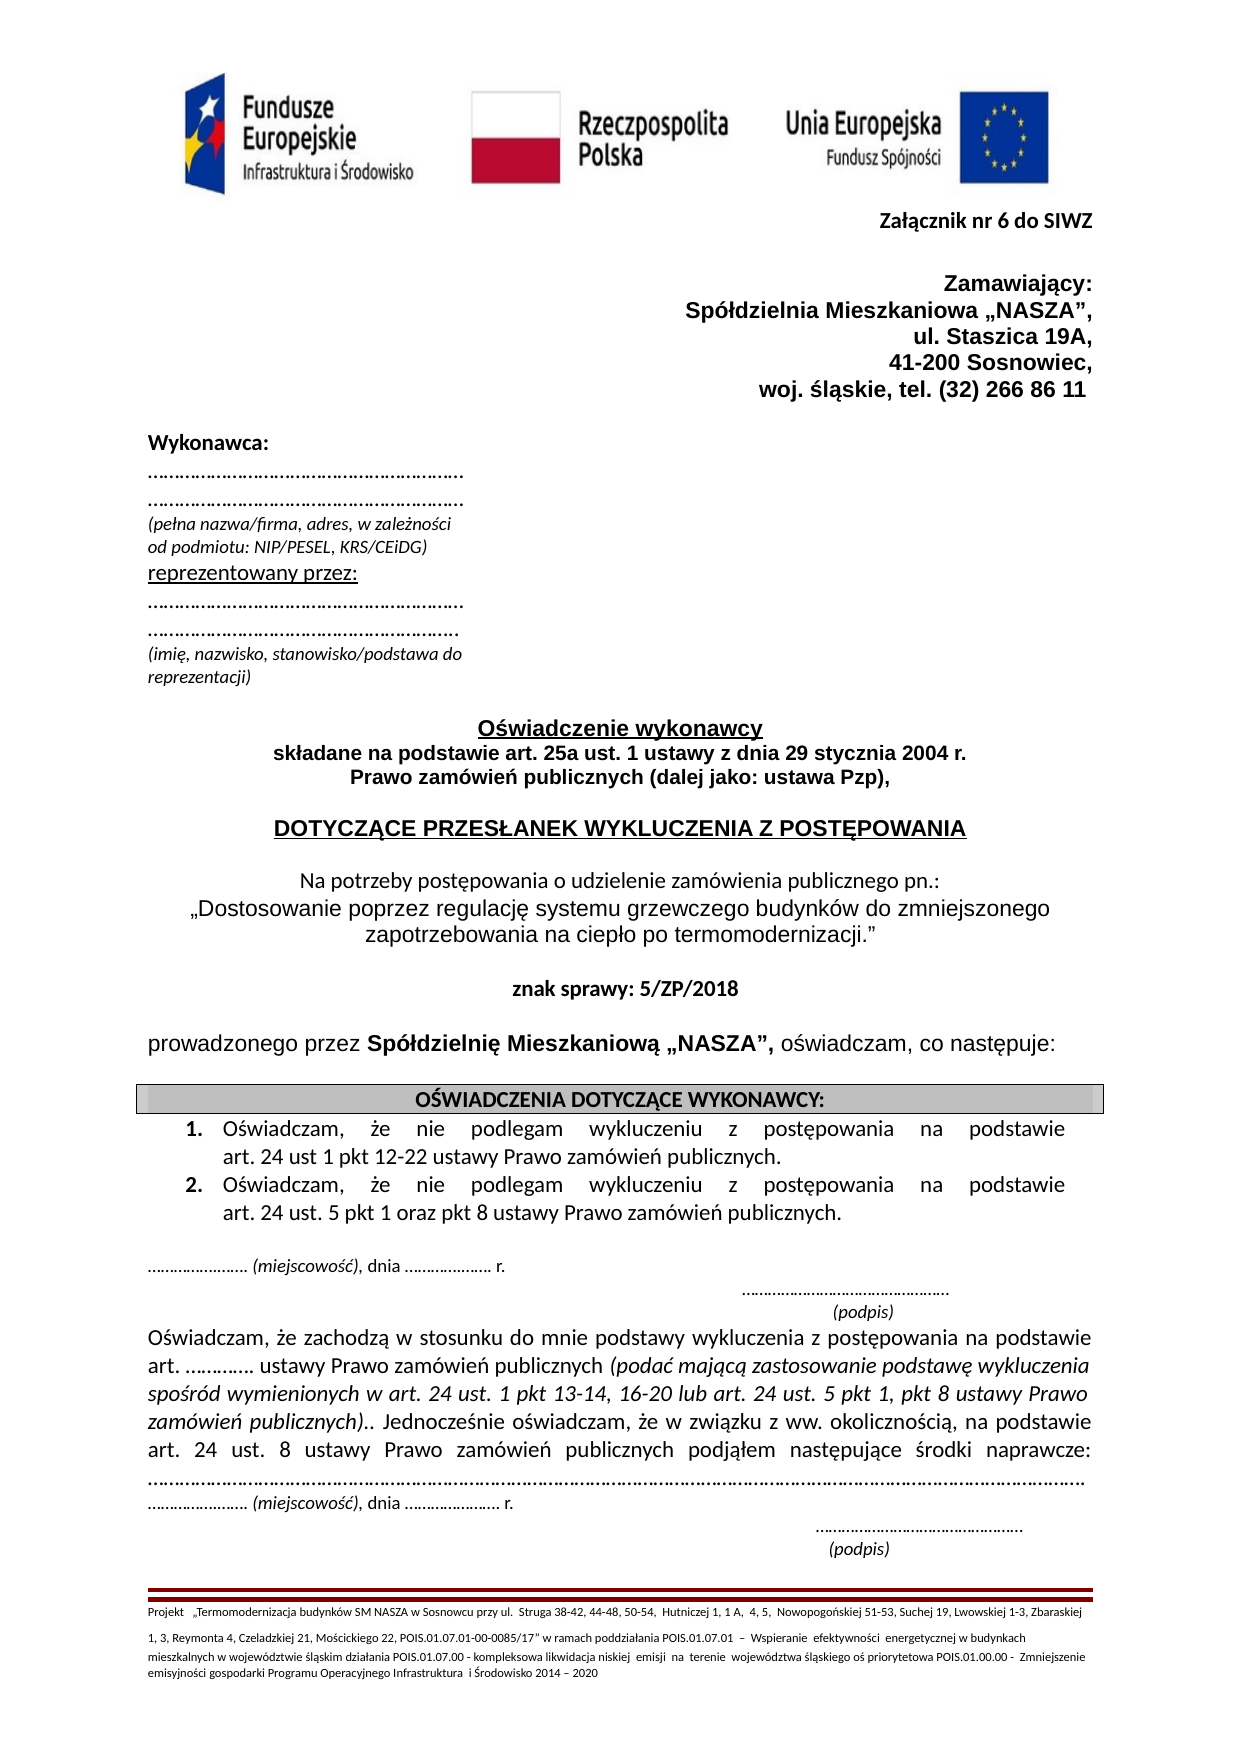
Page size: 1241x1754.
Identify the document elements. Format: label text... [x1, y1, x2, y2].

text Prawo zamówień publicznych (dalej jako: ustawa Pzp), [148, 765, 1093, 789]
text ul. Staszica 19A, [148, 323, 1093, 349]
text …………….……. (miejscowość), dnia ………….……. r. ………………………………………… [148, 1254, 1093, 1300]
text (pełna nazwa/firma, adres, w zależności od podmiotu: NIP/PESEL, KRS/CEiDG) [148, 512, 472, 558]
text 41-200 Sosnowiec, [148, 349, 1093, 376]
text składane na podstawie art. 25a ust. 1 ustawy z dnia 29 stycznia 2004 r. [148, 741, 1093, 765]
text Wykonawca: [148, 428, 1093, 456]
text Zamawiający: [783, 270, 1093, 297]
text (podpis) [738, 1300, 1093, 1323]
text (podpis) [738, 1537, 1093, 1560]
text znak sprawy: 5/ZP/2018 [148, 974, 1093, 1002]
text reprezentowany przez: [148, 558, 1093, 586]
text ……………………………………………………………………………………………………….. (imię, nazwisko, stanowisko/podstawa do reprezentacji) [148, 586, 472, 688]
text Na potrzeby postępowania o udzielenie zamówienia publicznego pn.: [148, 867, 1093, 895]
text Oświadczam, że zachodzą w stosunku do mnie podstawy wykluczenia z postępowania na podstawie art. …………. ustawy Prawo zamówień publicznych (podać mającą zastosowanie podstawę wykluczenia spośród wymienionych w art. 24 ust. 1 pkt 13-14, 16-20 lub art. 24 ust. 5 pkt 1, pkt 8 ustawy Prawo zamówień publicznych).. Jednocześnie oświadczam, że w związku z ww. okolicznością, na podstawie art. 24 ust. 8 ustawy Prawo zamówień publicznych podjąłem następujące środki naprawcze: ……………………………………………………………………………………………………………………………………………………………. [148, 1323, 1093, 1491]
list Oświadczam, że nie podlegam wykluczeniu z postępowania na podstawie art. 24 ust. 5 pkt 1 oraz pkt 8 ustawy Prawo zamówień publicznych. [185, 1170, 1093, 1226]
text Spółdzielnia Mieszkaniowa „NASZA”, [148, 297, 1093, 323]
text Załącznik nr 6 do SIWZ [748, 206, 1093, 234]
text „Dostosowanie poprzez regulację systemu grzewczego budynków do zmniejszonego zapotrzebowania na ciepło po termomodernizacji.” [148, 895, 1093, 947]
text …………….……. (miejscowość), dnia …………………. r. ………………………………………… [148, 1491, 1093, 1537]
text DOTYCZĄCE PRZESŁANEK WYKLUCZENIA Z POSTĘPOWANIA [148, 815, 1093, 841]
text Oświadczenie wykonawcy [148, 714, 1093, 741]
text ………………………………………………………………………………………………………… [148, 456, 472, 512]
list Oświadczam, że nie podlegam wykluczeniu z postępowania na podstawie art. 24 ust 1 pkt 12-22 ustawy Prawo zamówień publicznych. [185, 1114, 1093, 1170]
text woj. śląskie, tel. (32) 266 86 11 [148, 376, 1093, 402]
text prowadzonego przez Spółdzielnię Mieszkaniową „NASZA”, oświadczam, co następuje: [148, 1030, 1093, 1056]
